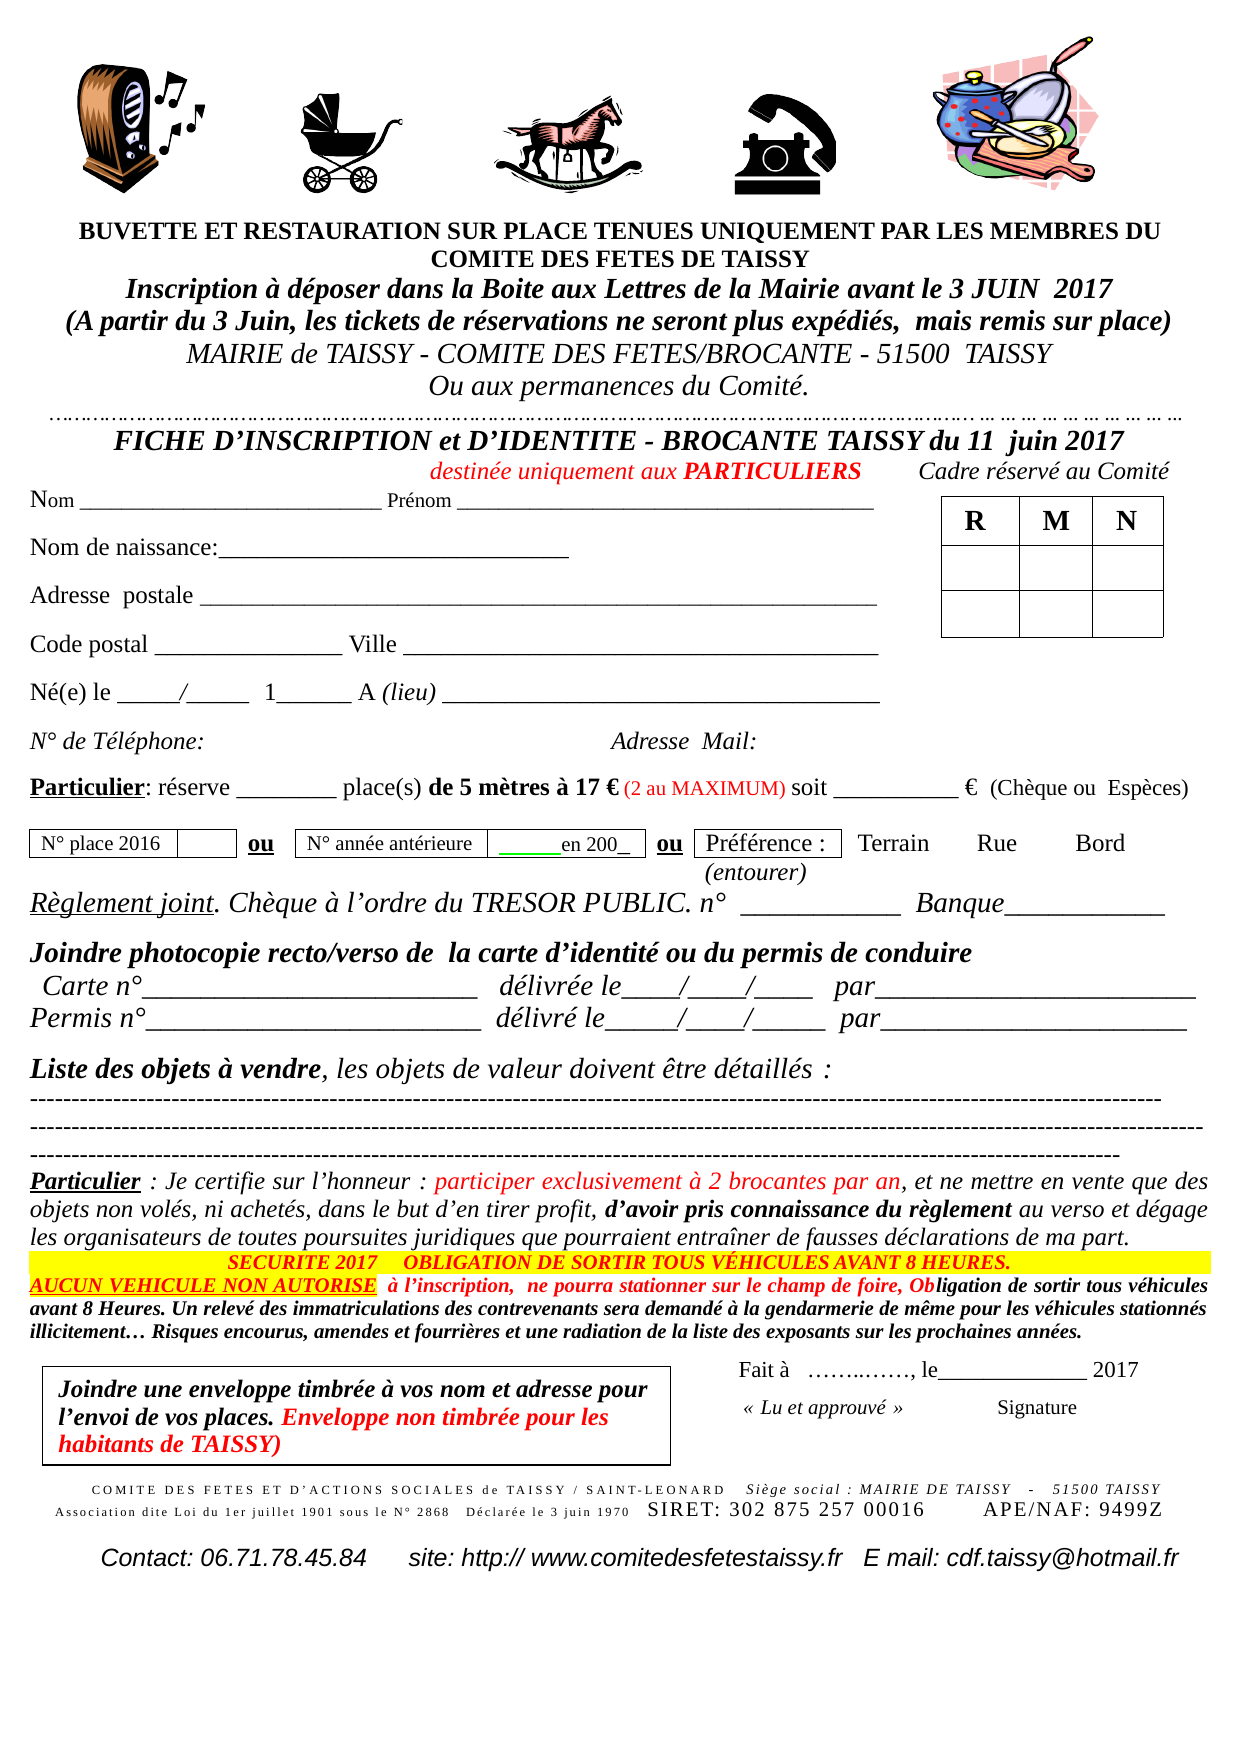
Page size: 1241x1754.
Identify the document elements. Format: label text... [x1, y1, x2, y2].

text Fait à ……..……, le_____________ 2017 [738, 1357, 1211, 1382]
text [1164, 533, 1211, 561]
text Particulier: réserve ________ place(s) de 5 mètres à 17 € (2 au MAXIMUM) soit __________ € (Chèque ou Espèces) [29, 773, 1211, 801]
text (A partir du 3 Juin, les tickets de réservations ne seront plus expédiés, mais remis sur place) [29, 305, 1211, 337]
text FICHE D’INSCRIPTION et D’IDENTITE - BROCANTE TAISSY du 11 juin 2017 [29, 425, 1211, 457]
text ---------------------------------------------------------------------------------------------------------------------------------------- [29, 1084, 1211, 1112]
table_cell [1093, 546, 1163, 590]
text Carte n°_______________________ délivrée le____/____/____ par______________________ [29, 969, 1211, 1001]
text Inscription à déposer dans la Boite aux Lettres de la Mairie avant le 3 JUIN 2017 [29, 272, 1211, 305]
table_header Rue [945, 829, 1048, 857]
table_header ou [237, 829, 295, 857]
text BUVETTE ET RESTAURATION SUR PLACE TENUES UNIQUEMENT PAR LES MEMBRES DU COMITE DES FETES DE TAISSY [29, 217, 1211, 272]
text N° de Téléphone: Adresse Mail: [29, 727, 1211, 755]
text Nom _____________________________ Prénom ________________________________________ [29, 485, 1211, 512]
table_header Terrain [842, 829, 945, 857]
text Contact: 06.71.78.45.84 site: http:// www.comitedesfetestaissy.fr E mail: cdf.taissy@hotmail.fr [29, 1544, 1211, 1572]
table_header Bord [1049, 829, 1152, 857]
table_header N° année antérieure [296, 830, 487, 857]
text Liste des objets à vendre, les objets de valeur doivent être détaillés : [29, 1052, 1211, 1084]
text Joindre une enveloppe timbrée à vos nom et adresse pour l’envoi de vos places. Enveloppe non timbrée pour les habitants de TAISSY) [58, 1375, 654, 1457]
table_cell [1020, 546, 1092, 590]
text Particulier : Je certifie sur l’honneur : participer exclusivement à 2 brocantes par an, et ne mettre en vente que des objets non volés, ni achetés, dans le but d’en tirer profit, d’avoir pris connaissance du règlement au verso et dégage les organisateurs de toutes poursuites juridiques que pourraient entraîner de fausses déclarations de ma part. [29, 1167, 1211, 1251]
text Ou aux permanences du Comité. [29, 369, 1211, 402]
table_header M [1020, 497, 1092, 545]
text Né(e) le _____/_____ 1______ A (lieu) ___________________________________ [29, 678, 1211, 706]
table_header N [1093, 497, 1163, 545]
table_cell [942, 546, 1019, 590]
text Joindre photocopie recto/verso de la carte d’identité ou du permis de conduire [29, 937, 1211, 969]
table_header [178, 830, 236, 857]
text Code postal _______________ Ville ______________________________________ [29, 630, 939, 658]
table_cell [1020, 591, 1092, 637]
table_header en 200_ [488, 830, 645, 857]
table_cell [1093, 591, 1163, 637]
table_header Préférence : [695, 830, 841, 857]
text MAIRIE de TAISSY - COMITE DES FETES/BROCANTE - 51500 TAISSY [29, 337, 1211, 369]
text (entourer) [629, 858, 1211, 886]
text …………………………………………………………………………………………………………………………………… ... ... ... ... ... ... ... ... ... ... [29, 402, 1211, 425]
table_cell [942, 591, 1019, 637]
text -------------------------------------------------------------------------------------------------------------------------------------------------------------------------------------------------------------------------------------------------------------------------------- [29, 1112, 1211, 1167]
text SECURITE 2017 OBLIGATION DE SORTIR TOUS VÉHICULES AVANT 8 HEURES. [29, 1251, 1211, 1274]
text « Lu et approuvé » Signature [738, 1396, 1081, 1419]
table_header N° place 2016 [30, 830, 177, 857]
text Permis n°_______________________ délivré le_____/____/_____ par_____________________ [29, 1001, 1211, 1034]
table_header ou [646, 829, 694, 857]
text Règlement joint. Chèque à l’ordre du TRESOR PUBLIC. n° ___________ Banque___________ [29, 886, 1211, 918]
text Association dite Loi du 1er juillet 1901 sous le N° 2868 Déclarée le 3 juin 1970 SIRET: 302 875 257 00016 APE/NAF: 9499Z [0, 1498, 1211, 1521]
text Nom de naissance:____________________________ [29, 533, 939, 561]
text destinée uniquement aux PARTICULIERS Cadre réservé au Comité [29, 457, 1211, 485]
text Adresse postale _________________________________________________________________ [29, 582, 939, 609]
text AUCUN VEHICULE NON AUTORISE à l’inscription, ne pourra stationner sur le champ de foire, Obligation de sortir tous véhicules avant 8 Heures. Un relevé des immatriculations des contrevenants sera demandé à la gendarmerie de même pour les véhicules stationnés illicitement… Risques encourus, amendes et fourrières et une radiation de la liste des exposants sur les prochaines années. [29, 1274, 1211, 1343]
table_header R [942, 497, 1019, 545]
text COMITE DES FETES ET D’ACTIONS SOCIALES de TAISSY / SAINT-LEONARD Siège social : MAIRIE DE TAISSY - 51500 TAISSY [0, 1482, 1211, 1498]
